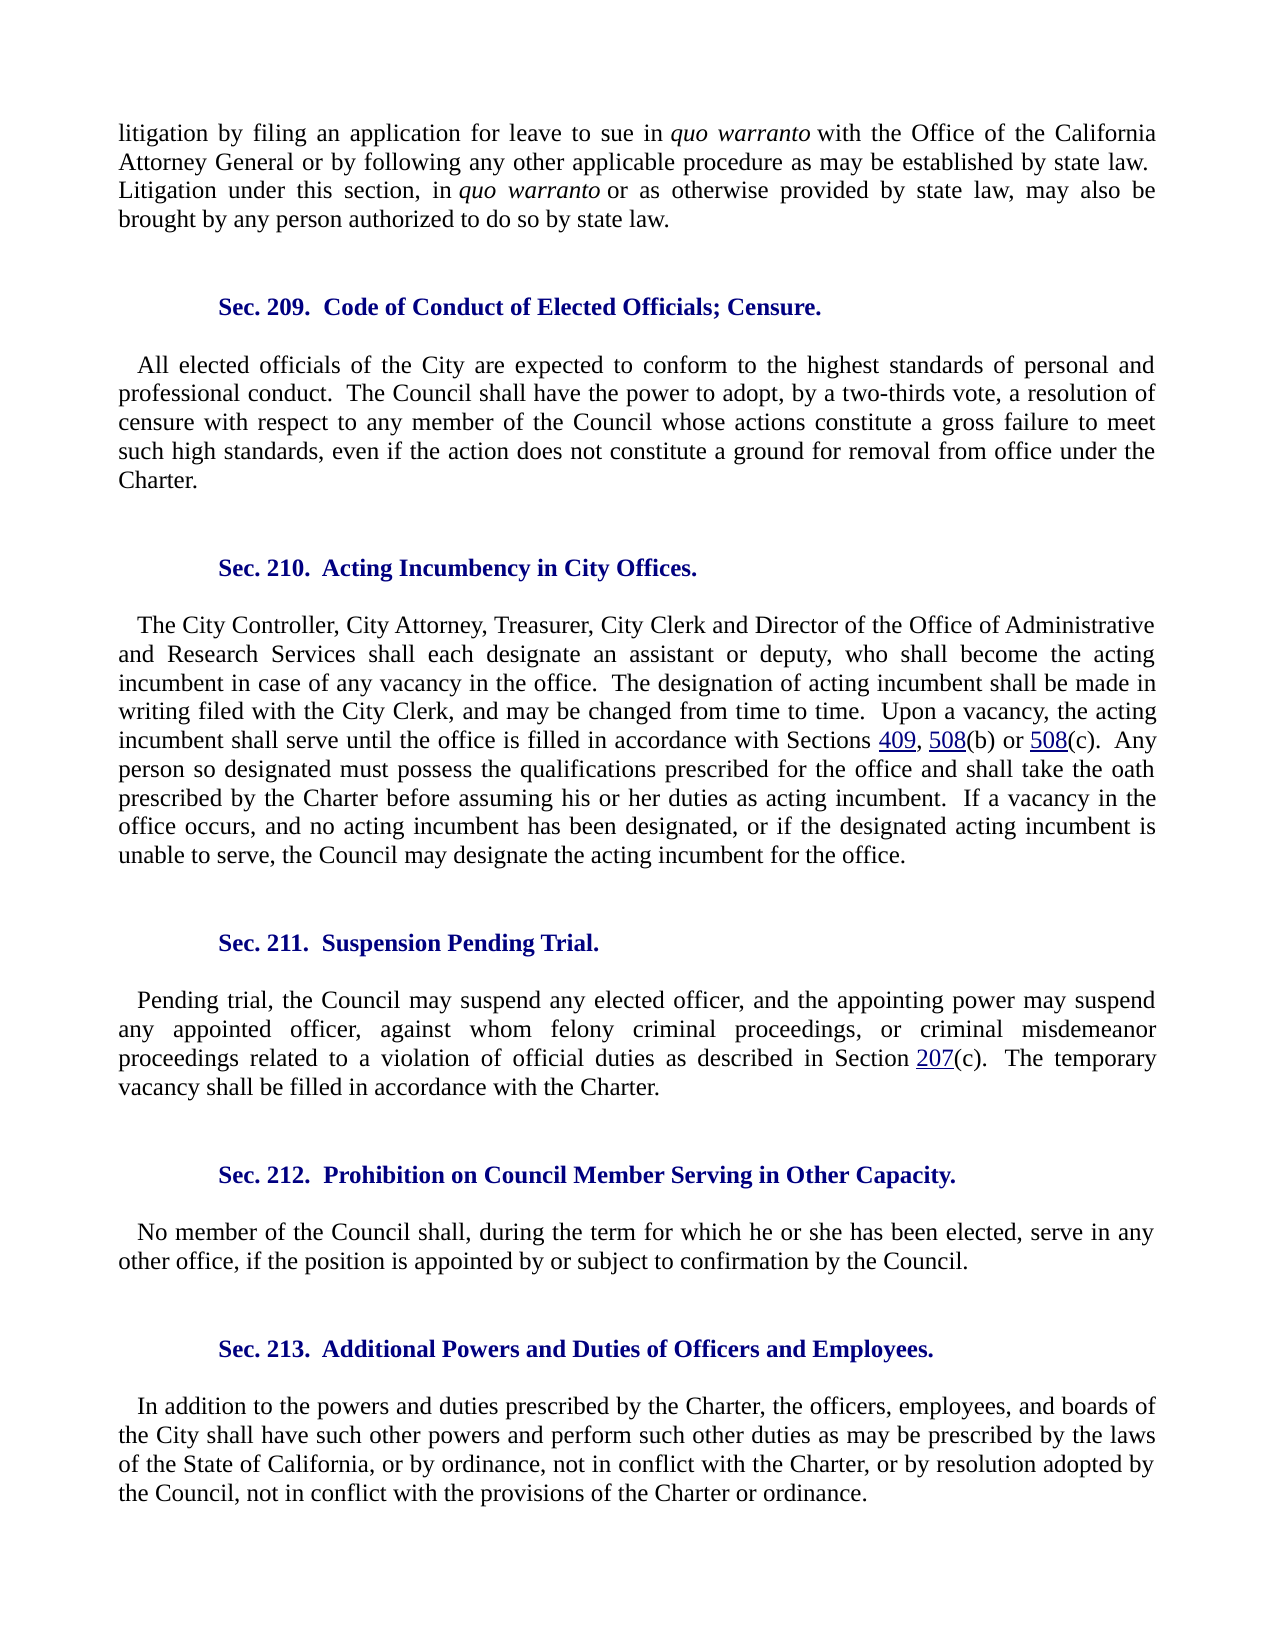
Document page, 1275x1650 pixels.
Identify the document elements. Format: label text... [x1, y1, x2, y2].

text Sec. 211. Suspension Pending Trial. [193, 926, 1157, 957]
text All elected officials of the City are expected to conform to the highest standards of personal and professional conduct. The Council shall have the power to adopt, by a two-thirds vote, a resolution of censure with respect to any member of the Council whose actions constitute a gross failure to meet such high standards, even if the action does not constitute a ground for removal from office under the Charter. [118, 350, 1157, 493]
text The City Controller, City Attorney, Treasurer, City Clerk and Director of the Office of Administrative and Research Services shall each designate an assistant or deputy, who shall become the acting incumbent in case of any vacancy in the office. The designation of acting incumbent shall be made in writing filed with the City Clerk, and may be changed from time to time. Upon a vacancy, the acting incumbent shall serve until the office is filled in accordance with Sections 409, 508(b) or 508(c). Any person so designated must possess the qualifications prescribed for the office and shall take the oath prescribed by the Charter before assuming his or her duties as acting incumbent. If a vacancy in the office occurs, and no acting incumbent has been designated, or if the designated acting incumbent is unable to serve, the Council may designate the acting incumbent for the office. [118, 610, 1157, 869]
text Sec. 210. Acting Incumbency in City Offices. [193, 551, 1157, 581]
text No member of the Council shall, during the term for which he or she has been elected, serve in any other office, if the position is appointed by or subject to confirmation by the Council. [118, 1217, 1157, 1275]
text Sec. 213. Additional Powers and Duties of Officers and Employees. [193, 1332, 1157, 1363]
text Sec. 212. Prohibition on Council Member Serving in Other Capacity. [193, 1158, 1157, 1188]
text litigation by filing an application for leave to sue in quo warranto with the Office of the California Attorney General or by following any other applicable procedure as may be established by state law. Litigation under this section, in quo warranto or as otherwise provided by state law, may also be brought by any person authorized to do so by state law. [118, 118, 1157, 233]
text Sec. 209. Code of Conduct of Elected Officials; Censure. [193, 291, 1157, 321]
text In addition to the powers and duties prescribed by the Charter, the officers, employees, and boards of the City shall have such other powers and perform such other duties as may be prescribed by the laws of the State of California, or by ordinance, not in conflict with the Charter, or by resolution adopted by the Council, not in conflict with the provisions of the Charter or ordinance. [118, 1391, 1157, 1506]
text Pending trial, the Council may suspend any elected officer, and the appointing power may suspend any appointed officer, against whom felony criminal proceedings, or criminal misdemeanor proceedings related to a violation of official duties as described in Section 207(c). The temporary vacancy shall be filled in accordance with the Charter. [118, 986, 1157, 1101]
